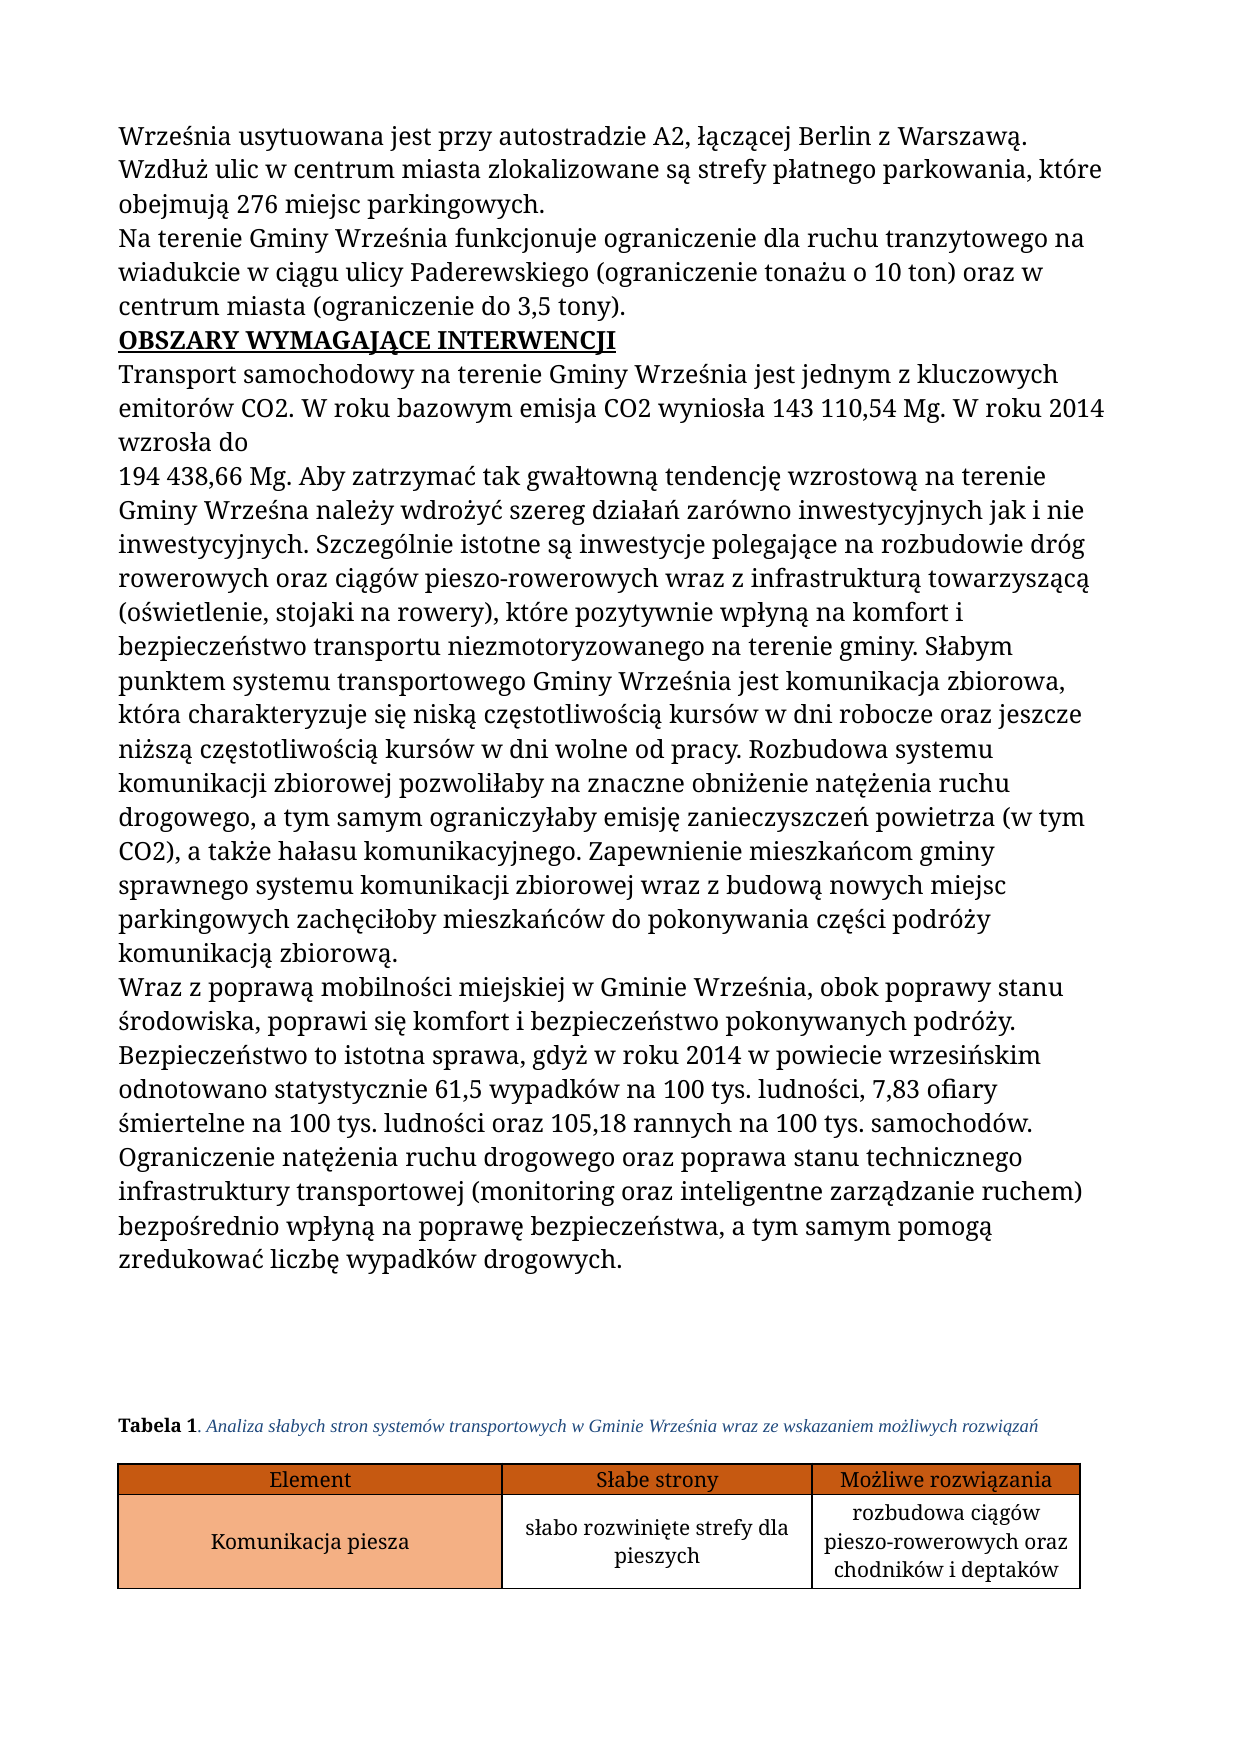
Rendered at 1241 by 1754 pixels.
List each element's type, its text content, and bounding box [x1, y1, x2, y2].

table_header Element [119, 1465, 501, 1494]
text Na terenie Gminy Września funkcjonuje ograniczenie dla ruchu tranzytowego na wiadukcie w ciągu ulicy Paderewskiego (ograniczenie tonażu o 10 ton) oraz w centrum miasta (ograniczenie do 3,5 tony). [118, 220, 1122, 322]
text Września usytuowana jest przy autostradzie A2, łączącej Berlin z Warszawą. [118, 118, 1122, 152]
table_cell rozbudowa ciągów pieszo-rowerowych oraz chodników i deptaków [813, 1495, 1079, 1588]
text OBSZARY WYMAGAJĄCE INTERWENCJI [118, 322, 1122, 357]
table_cell Komunikacja piesza [119, 1495, 501, 1588]
table_header Możliwe rozwiązania [813, 1465, 1079, 1494]
text Wraz z poprawą mobilności miejskiej w Gminie Września, obok poprawy stanu środowiska, poprawi się komfort i bezpieczeństwo pokonywanych podróży. Bezpieczeństwo to istotna sprawa, gdyż w roku 2014 w powiecie wrzesińskim odnotowano statystycznie 61,5 wypadków na 100 tys. ludności, 7,83 ofiary śmiertelne na 100 tys. ludności oraz 105,18 rannych na 100 tys. samochodów. [118, 970, 1122, 1140]
text Tabela 1. Analiza słabych stron systemów transportowych w Gminie Września wraz ze wskazaniem możliwych rozwiązań [118, 1412, 1122, 1438]
text Transport samochodowy na terenie Gminy Września jest jednym z kluczowych emitorów CO2. W roku bazowym emisja CO2 wyniosła 143 110,54 Mg. W roku 2014 wzrosła do 194 438,66 Mg. Aby zatrzymać tak gwałtowną tendencję wzrostową na terenie Gminy Wrześna należy wdrożyć szereg działań zarówno inwestycyjnych jak i nie inwestycyjnych. Szczególnie istotne są inwestycje polegające na rozbudowie dróg rowerowych oraz ciągów pieszo-rowerowych wraz z infrastrukturą towarzyszącą (oświetlenie, stojaki na rowery), które pozytywnie wpłyną na komfort i bezpieczeństwo transportu niezmotoryzowanego na terenie gminy. Słabym punktem systemu transportowego Gminy Września jest komunikacja zbiorowa, która charakteryzuje się niską częstotliwością kursów w dni robocze oraz jeszcze niższą częstotliwością kursów w dni wolne od pracy. Rozbudowa systemu komunikacji zbiorowej pozwoliłaby na znaczne obniżenie natężenia ruchu drogowego, a tym samym ograniczyłaby emisję zanieczyszczeń powietrza (w tym CO2), a także hałasu komunikacyjnego. Zapewnienie mieszkańcom gminy sprawnego systemu komunikacji zbiorowej wraz z budową nowych miejsc parkingowych zachęciłoby mieszkańców do pokonywania części podróży komunikacją zbiorową. [118, 357, 1122, 970]
text Wzdłuż ulic w centrum miasta zlokalizowane są strefy płatnego parkowania, które obejmują 276 miejsc parkingowych. [118, 152, 1122, 220]
table_header Słabe strony [503, 1465, 811, 1494]
table_cell słabo rozwinięte strefy dla pieszych [503, 1495, 811, 1588]
text Ograniczenie natężenia ruchu drogowego oraz poprawa stanu technicznego infrastruktury transportowej (monitoring oraz inteligentne zarządzanie ruchem) bezpośrednio wpłyną na poprawę bezpieczeństwa, a tym samym pomogą zredukować liczbę wypadków drogowych. [118, 1140, 1122, 1276]
